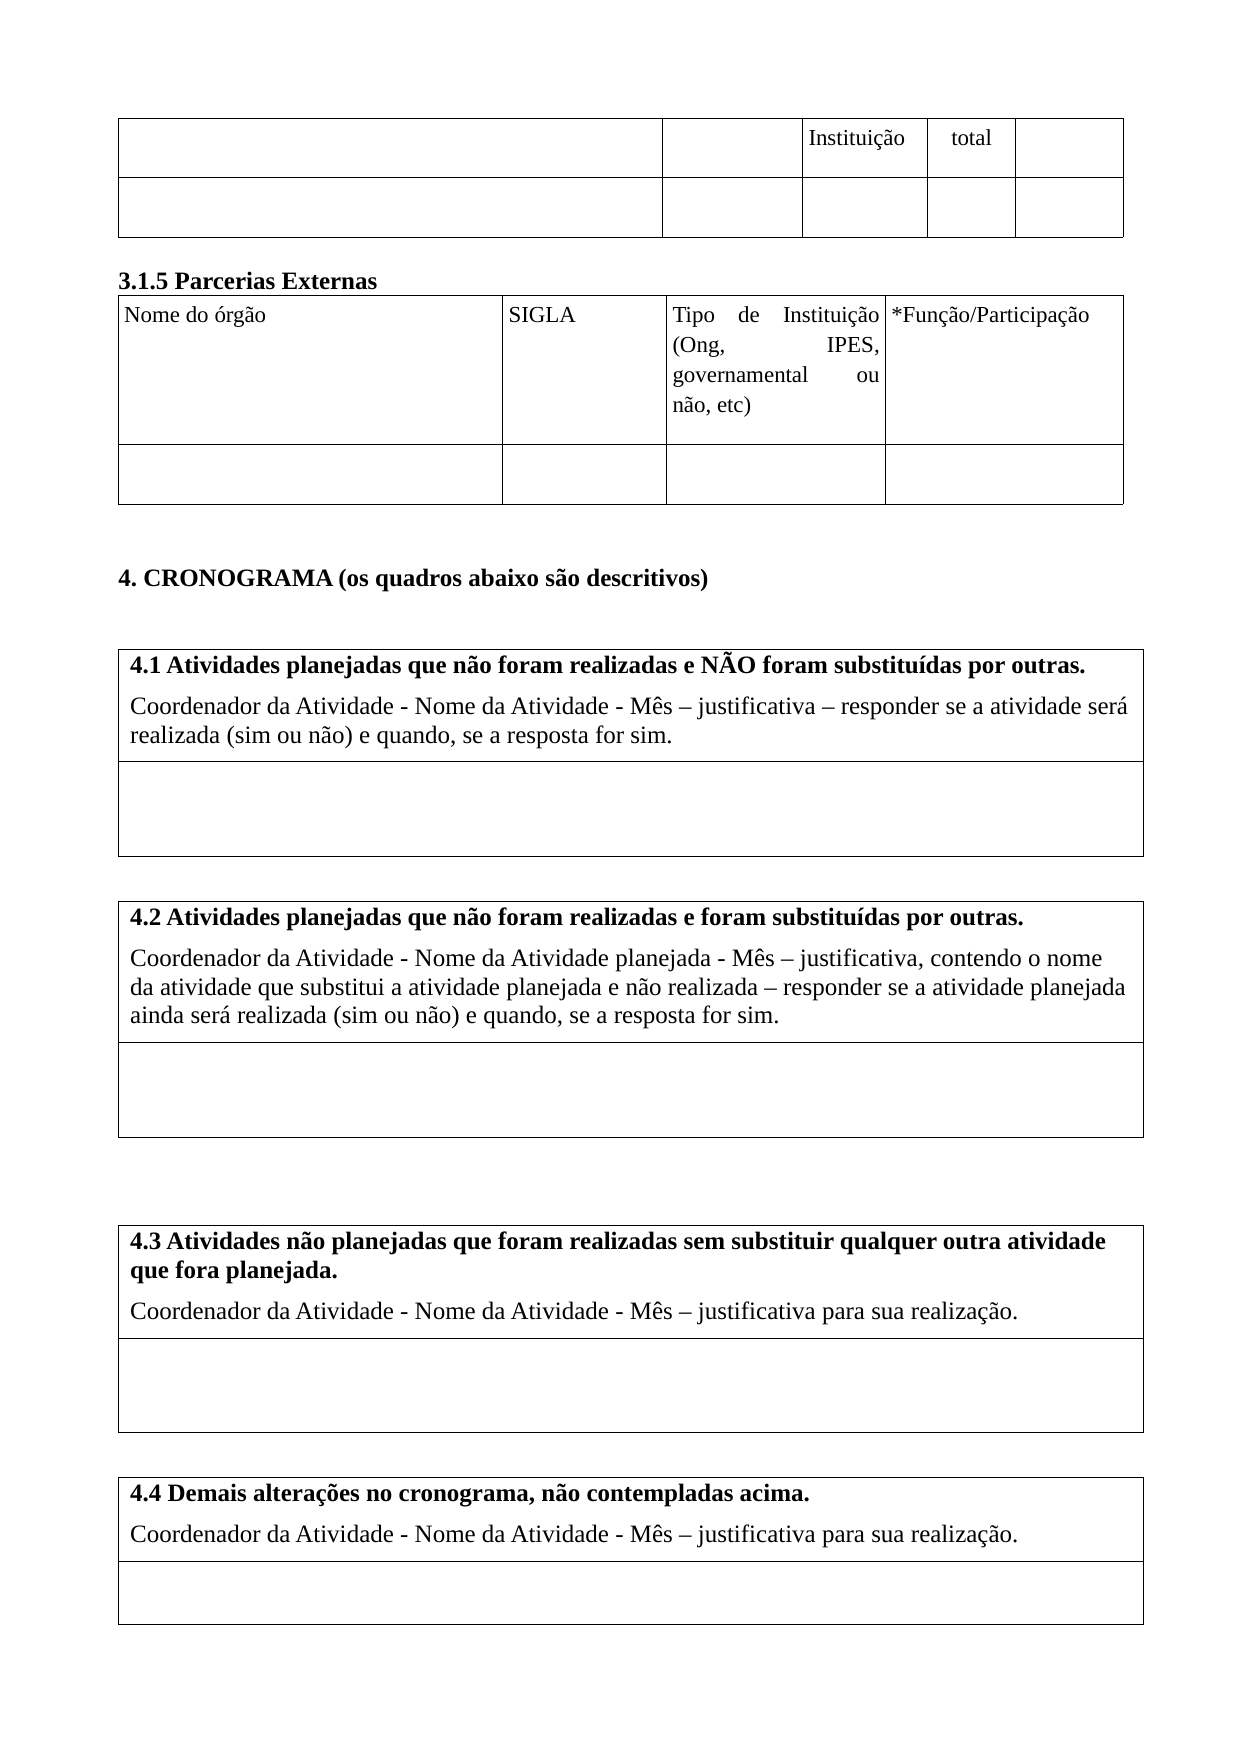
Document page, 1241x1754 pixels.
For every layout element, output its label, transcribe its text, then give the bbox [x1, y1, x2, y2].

text 4. CRONOGRAMA (os quadros abaixo são descritivos) [118, 561, 1122, 593]
table_header [119, 119, 662, 177]
table_cell [119, 1562, 1143, 1624]
table_cell [1016, 178, 1123, 236]
table_cell [119, 1339, 1143, 1432]
table_header 4.1 Atividades planejadas que não foram realizadas e NÃO foram substituídas por outras. Coordenador da Atividade - Nome da Atividade - Mês – justificativa – responder se a atividade será realizada (sim ou não) e quando, se a resposta for sim. [119, 650, 1143, 761]
table_header 4.3 Atividades não planejadas que foram realizadas sem substituir qualquer outra atividade que fora planejada. Coordenador da Atividade - Nome da Atividade - Mês – justificativa para sua realização. [119, 1226, 1143, 1337]
table_cell [119, 445, 502, 503]
table_header Nome do órgão [119, 296, 502, 444]
table_cell [886, 445, 1123, 503]
table_header [1016, 119, 1123, 177]
table_cell [928, 178, 1015, 236]
table_cell [119, 178, 662, 236]
table_cell [503, 445, 666, 503]
table_header 4.2 Atividades planejadas que não foram realizadas e foram substituídas por outras. Coordenador da Atividade - Nome da Atividade planejada - Mês – justificativa, contendo o nome da atividade que substitui a atividade planejada e não realizada – responder se a atividade planejada ainda será realizada (sim ou não) e quando, se a resposta for sim. [119, 902, 1143, 1042]
table_header total [928, 119, 1015, 177]
table_cell [119, 762, 1143, 856]
table_header *Função/Participação [886, 296, 1123, 444]
table_cell [803, 178, 927, 236]
table_cell [663, 178, 802, 236]
table_header 4.4 Demais alterações no cronograma, não contempladas acima. Coordenador da Atividade - Nome da Atividade - Mês – justificativa para sua realização. [119, 1478, 1143, 1561]
text 3.1.5 Parcerias Externas [118, 266, 1122, 294]
table_header Instituição [803, 119, 927, 177]
table_header Tipo de Instituição (Ong, IPES, governamental ou não, etc) [667, 296, 885, 444]
table_header SIGLA [503, 296, 666, 444]
table_header [663, 119, 802, 177]
table_cell [119, 1043, 1143, 1137]
table_cell [667, 445, 885, 503]
